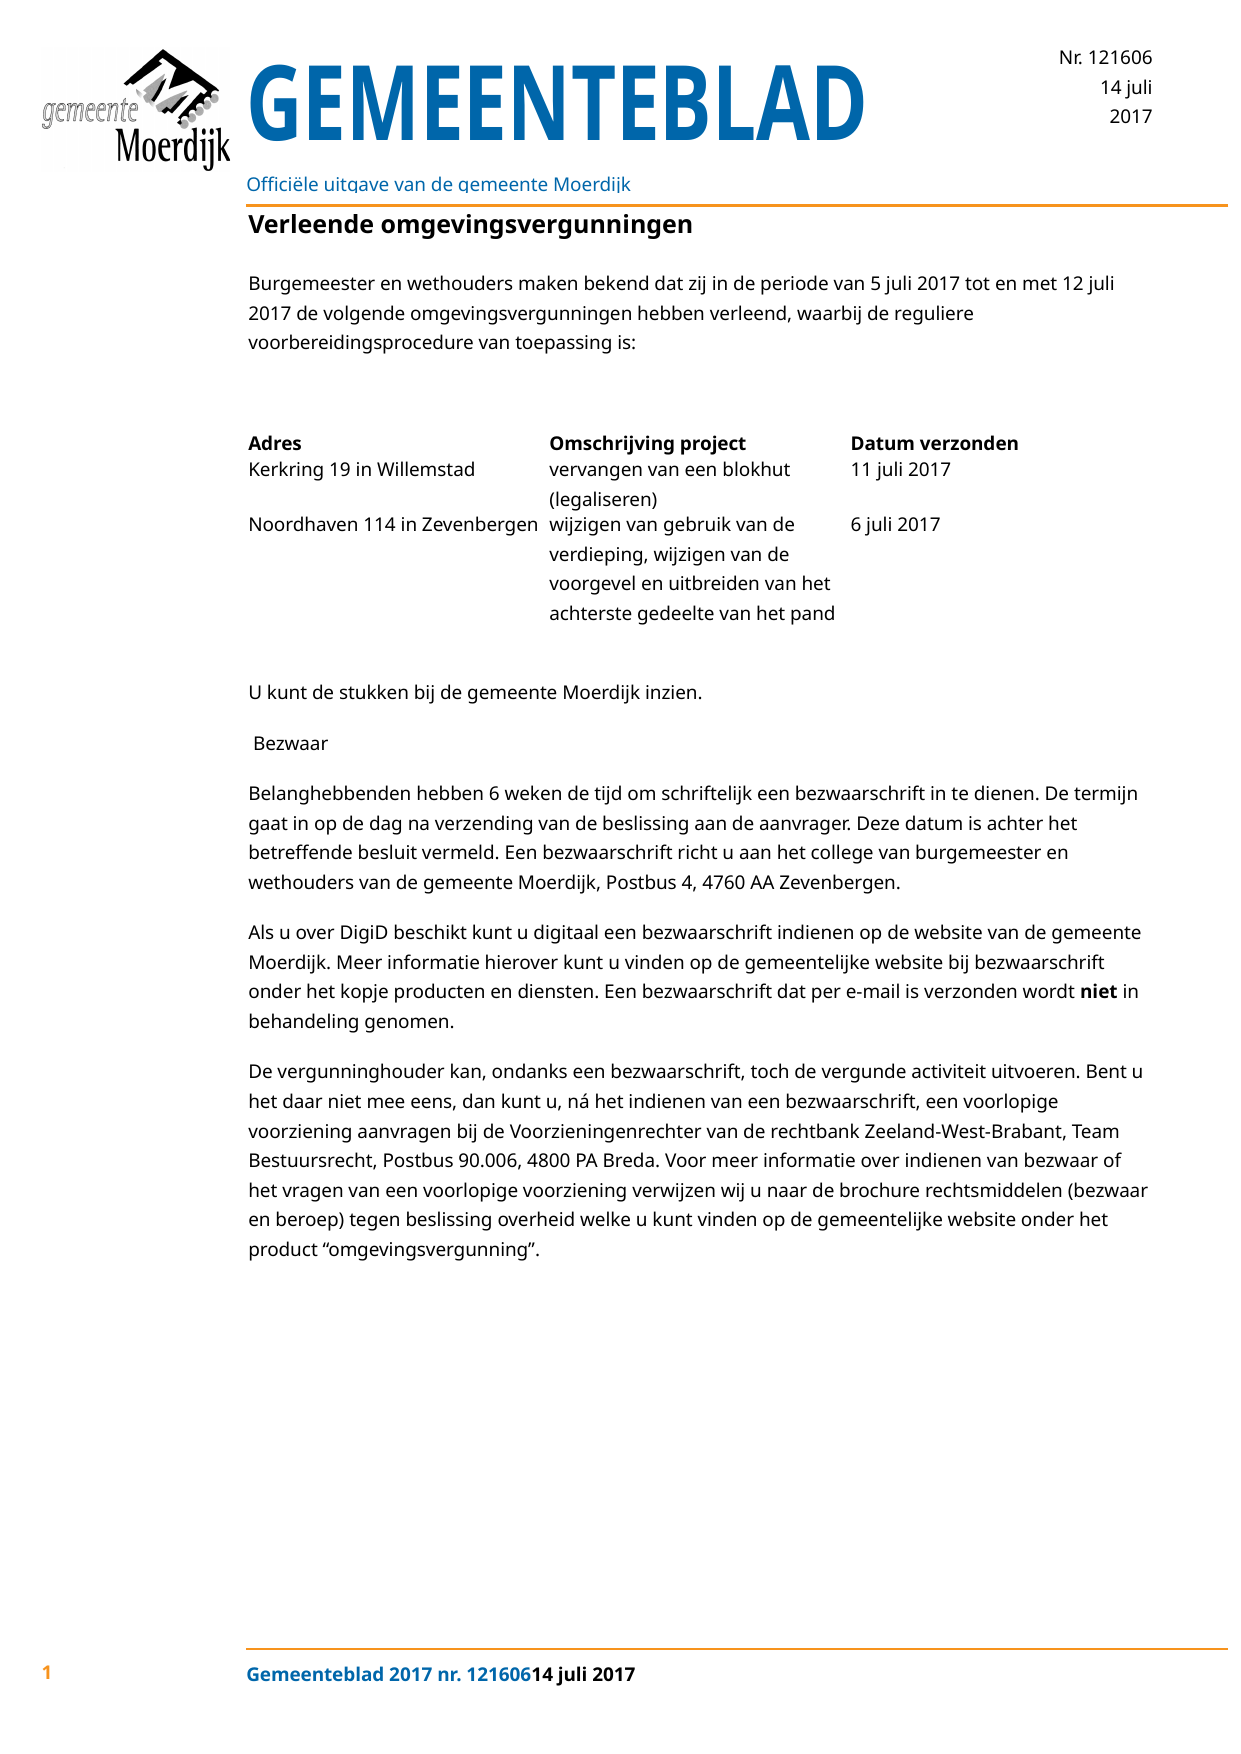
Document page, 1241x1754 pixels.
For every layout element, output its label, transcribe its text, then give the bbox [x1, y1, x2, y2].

table_header Adres [248, 430, 549, 456]
text Verleende omgevingsvergunningen [248, 207, 1152, 241]
table_cell vervangen van een blokhut (legaliseren) [549, 456, 850, 511]
table_header Omschrijving project [549, 430, 850, 456]
text Belanghebbenden hebben 6 weken de tijd om schriftelijk een bezwaarschrift in te dienen. De termijn gaat in op de dag na verzending van de beslissing aan de aanvrager. Deze datum is achter het betreffende besluit vermeld. Een bezwaarschrift richt u aan het college van burgemeester en wethouders van de gemeente Moerdijk, Postbus 4, 4760 AA Zevenbergen. [248, 780, 1152, 895]
table_cell 6 juli 2017 [850, 511, 1152, 626]
table_cell wijzigen van gebruik van de verdieping, wijzigen van de voorgevel en uitbreiden van het achterste gedeelte van het pand [549, 511, 850, 626]
table_cell Noordhaven 114 in Zevenbergen [248, 511, 549, 626]
table_cell Kerkring 19 in Willemstad [248, 456, 549, 511]
text De vergunninghouder kan, ondanks een bezwaarschrift, toch de vergunde activiteit uitvoeren. Bent u het daar niet mee eens, dan kunt u, ná het indienen van een bezwaarschrift, een voorlopige voorziening aanvragen bij de Voorzieningenrechter van de rechtbank Zeeland-West-Brabant, Team Bestuursrecht, Postbus 90.006, 4800 PA Breda. Voor meer informatie over indienen van bezwaar of het vragen van een voorlopige voorziening verwijzen wij u naar de brochure rechtsmiddelen (bezwaar en beroep) tegen beslissing overheid welke u kunt vinden op de gemeentelijke website onder het product “omgevingsvergunning”. [248, 1059, 1152, 1262]
text Burgemeester en wethouders maken bekend dat zij in de periode van 5 juli 2017 tot en met 12 juli 2017 de volgende omgevingsvergunningen hebben verleend, waarbij de reguliere voorbereidingsprocedure van toepassing is: [248, 270, 1152, 355]
table_header Datum verzonden [850, 430, 1152, 456]
text Als u over DigiD beschikt kunt u digitaal een bezwaarschrift indienen op de website van de gemeente Moerdijk. Meer informatie hierover kunt u vinden op de gemeentelijke website bij bezwaarschrift onder het kopje producten en diensten. Een bezwaarschrift dat per e-mail is verzonden wordt niet in behandeling genomen. [248, 919, 1152, 1034]
picture [41, 47, 231, 172]
table_cell 11 juli 2017 [850, 456, 1152, 511]
text U kunt de stukken bij de gemeente Moerdijk inzien. [248, 679, 1152, 705]
text Bezwaar [248, 730, 1152, 756]
